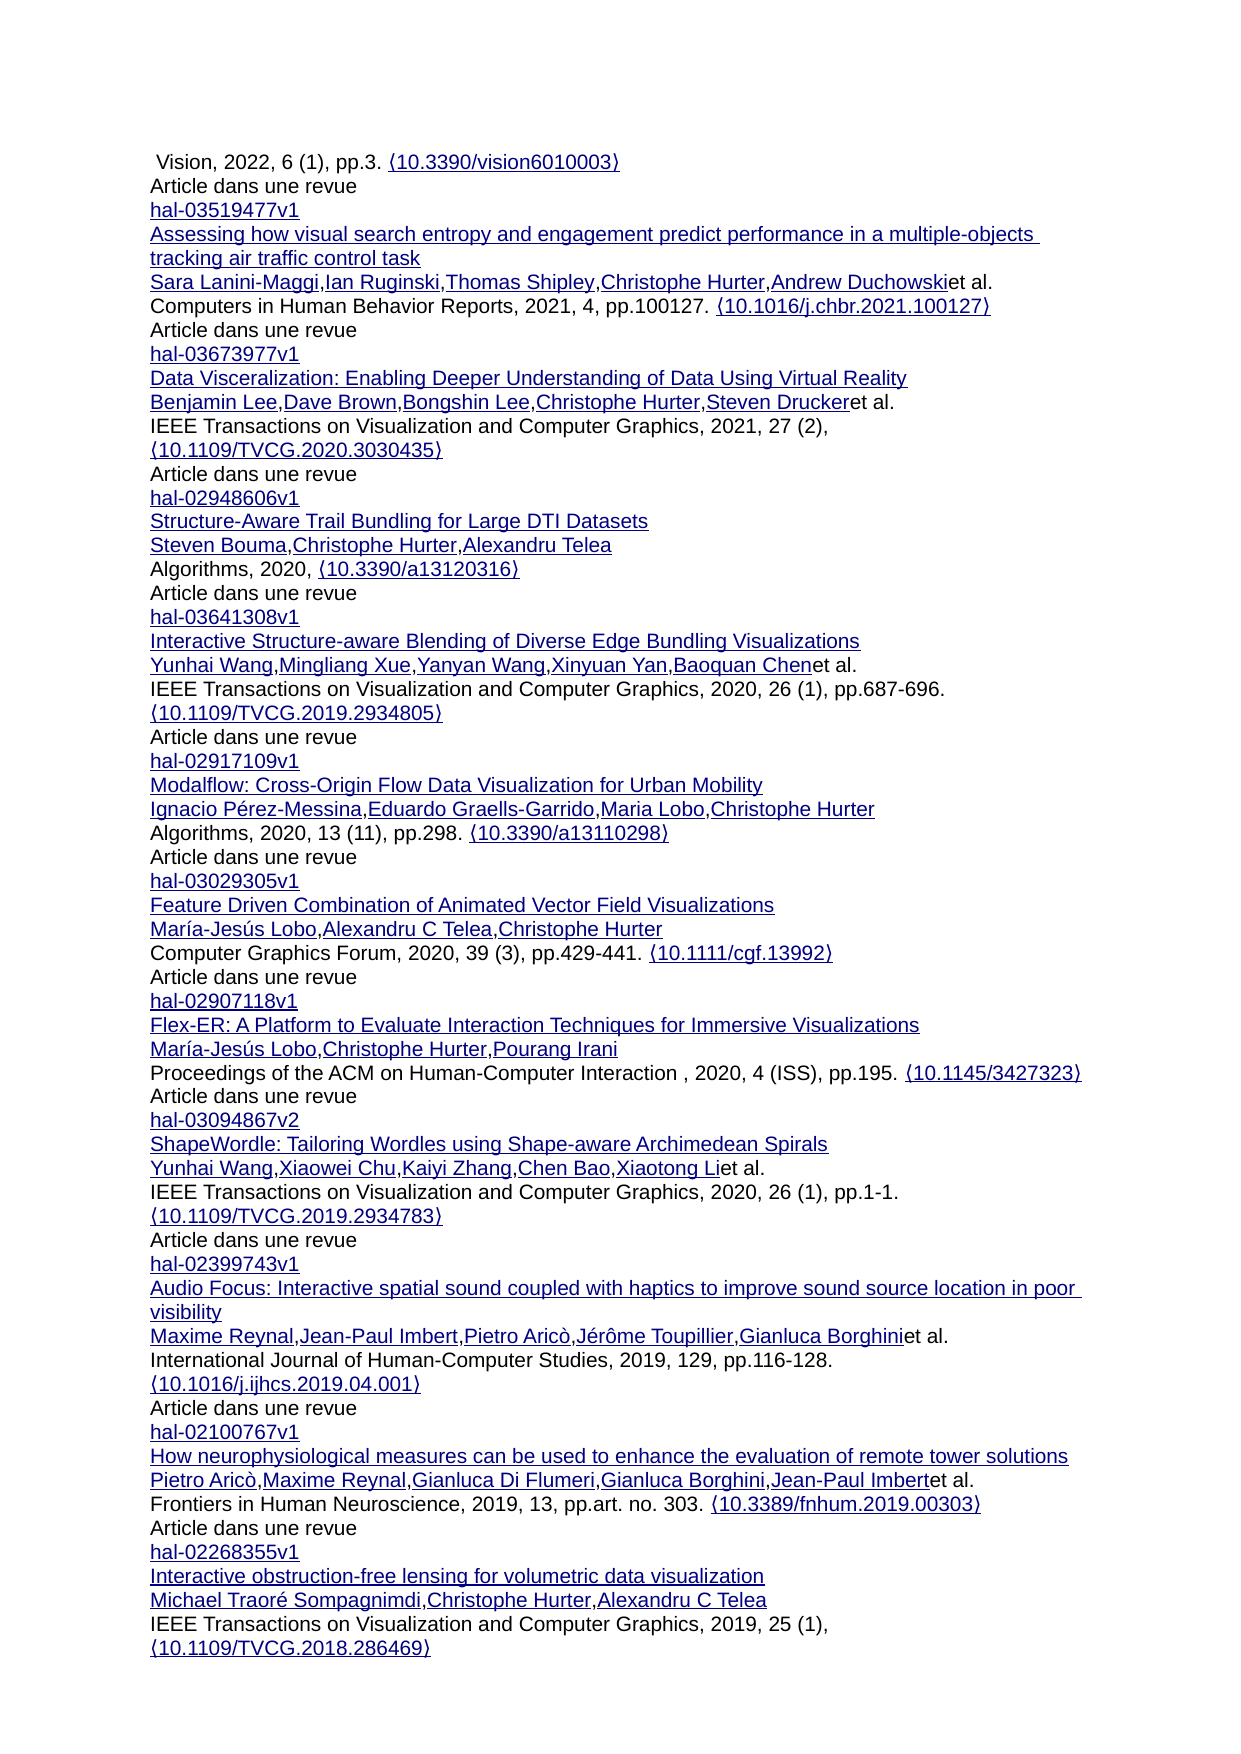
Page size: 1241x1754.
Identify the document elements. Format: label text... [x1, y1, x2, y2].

table_cell Interactive Structure-aware Blending of Diverse Edge Bundling Visualizations Yunhai Wang,Mingliang Xue,Yanyan Wang,Xinyuan Yan,Baoquan Chenet al. IEEE Transactions on Visualization and Computer Graphics, 2020, 26 (1), pp.687-696. ⟨10.1109/TVCG.2019.2934805⟩ Article dans une revue hal-02917109v1 [150, 629, 1090, 773]
table_cell Data Visceralization: Enabling Deeper Understanding of Data Using Virtual Reality Benjamin Lee,Dave Brown,Bongshin Lee,Christophe Hurter,Steven Druckeret al. IEEE Transactions on Visualization and Computer Graphics, 2021, 27 (2), ⟨10.1109/TVCG.2020.3030435⟩ Article dans une revue hal-02948606v1 [150, 366, 1090, 509]
table_cell Structure-Aware Trail Bundling for Large DTI Datasets Steven Bouma,Christophe Hurter,Alexandru Telea Algorithms, 2020, ⟨10.3390/a13120316⟩ Article dans une revue hal-03641308v1 [150, 509, 1090, 629]
table_cell Assessing how visual search entropy and engagement predict performance in a multiple-objects tracking air traffic control task Sara Lanini-Maggi,Ian Ruginski,Thomas Shipley,Christophe Hurter,Andrew Duchowskiet al. Computers in Human Behavior Reports, 2021, 4, pp.100127. ⟨10.1016/j.chbr.2021.100127⟩ Article dans une revue hal-03673977v1 [150, 222, 1090, 366]
table_cell Feature Driven Combination of Animated Vector Field Visualizations María-Jesús Lobo,Alexandru C Telea,Christophe Hurter Computer Graphics Forum, 2020, 39 (3), pp.429-441. ⟨10.1111/cgf.13992⟩ Article dans une revue hal-02907118v1 [150, 893, 1090, 1012]
table_cell Modalflow: Cross-Origin Flow Data Visualization for Urban Mobility Ignacio Pérez-Messina,Eduardo Graells-Garrido,Maria Lobo,Christophe Hurter Algorithms, 2020, 13 (11), pp.298. ⟨10.3390/a13110298⟩ Article dans une revue hal-03029305v1 [150, 773, 1090, 893]
table_cell ShapeWordle: Tailoring Wordles using Shape-aware Archimedean Spirals Yunhai Wang,Xiaowei Chu,Kaiyi Zhang,Chen Bao,Xiaotong Liet al. IEEE Transactions on Visualization and Computer Graphics, 2020, 26 (1), pp.1-1. ⟨10.1109/TVCG.2019.2934783⟩ Article dans une revue hal-02399743v1 [150, 1132, 1090, 1276]
table_cell Interactive obstruction-free lensing for volumetric data visualization Michael Traoré Sompagnimdi,Christophe Hurter,Alexandru C Telea IEEE Transactions on Visualization and Computer Graphics, 2019, 25 (1), ⟨10.1109/TVCG.2018.286469⟩ [150, 1564, 1090, 1659]
table_cell How neurophysiological measures can be used to enhance the evaluation of remote tower solutions Pietro Aricò,Maxime Reynal,Gianluca Di Flumeri,Gianluca Borghini,Jean-Paul Imbertet al. Frontiers in Human Neuroscience, 2019, 13, pp.art. no. 303. ⟨10.3389/fnhum.2019.00303⟩ Article dans une revue hal-02268355v1 [150, 1444, 1090, 1563]
table_cell Flex-ER: A Platform to Evaluate Interaction Techniques for Immersive Visualizations María-Jesús Lobo,Christophe Hurter,Pourang Irani Proceedings of the ACM on Human-Computer Interaction , 2020, 4 (ISS), pp.195. ⟨10.1145/3427323⟩ Article dans une revue hal-03094867v2 [150, 1013, 1090, 1132]
table_cell Audio Focus: Interactive spatial sound coupled with haptics to improve sound source location in poor visibility Maxime Reynal,Jean-Paul Imbert,Pietro Aricò,Jérôme Toupillier,Gianluca Borghiniet al. International Journal of Human-Computer Studies, 2019, 129, pp.116-128. ⟨10.1016/j.ijhcs.2019.04.001⟩ Article dans une revue hal-02100767v1 [150, 1276, 1090, 1444]
table_cell Vision, 2022, 6 (1), pp.3. ⟨10.3390/vision6010003⟩ Article dans une revue hal-03519477v1 [150, 150, 1090, 222]
